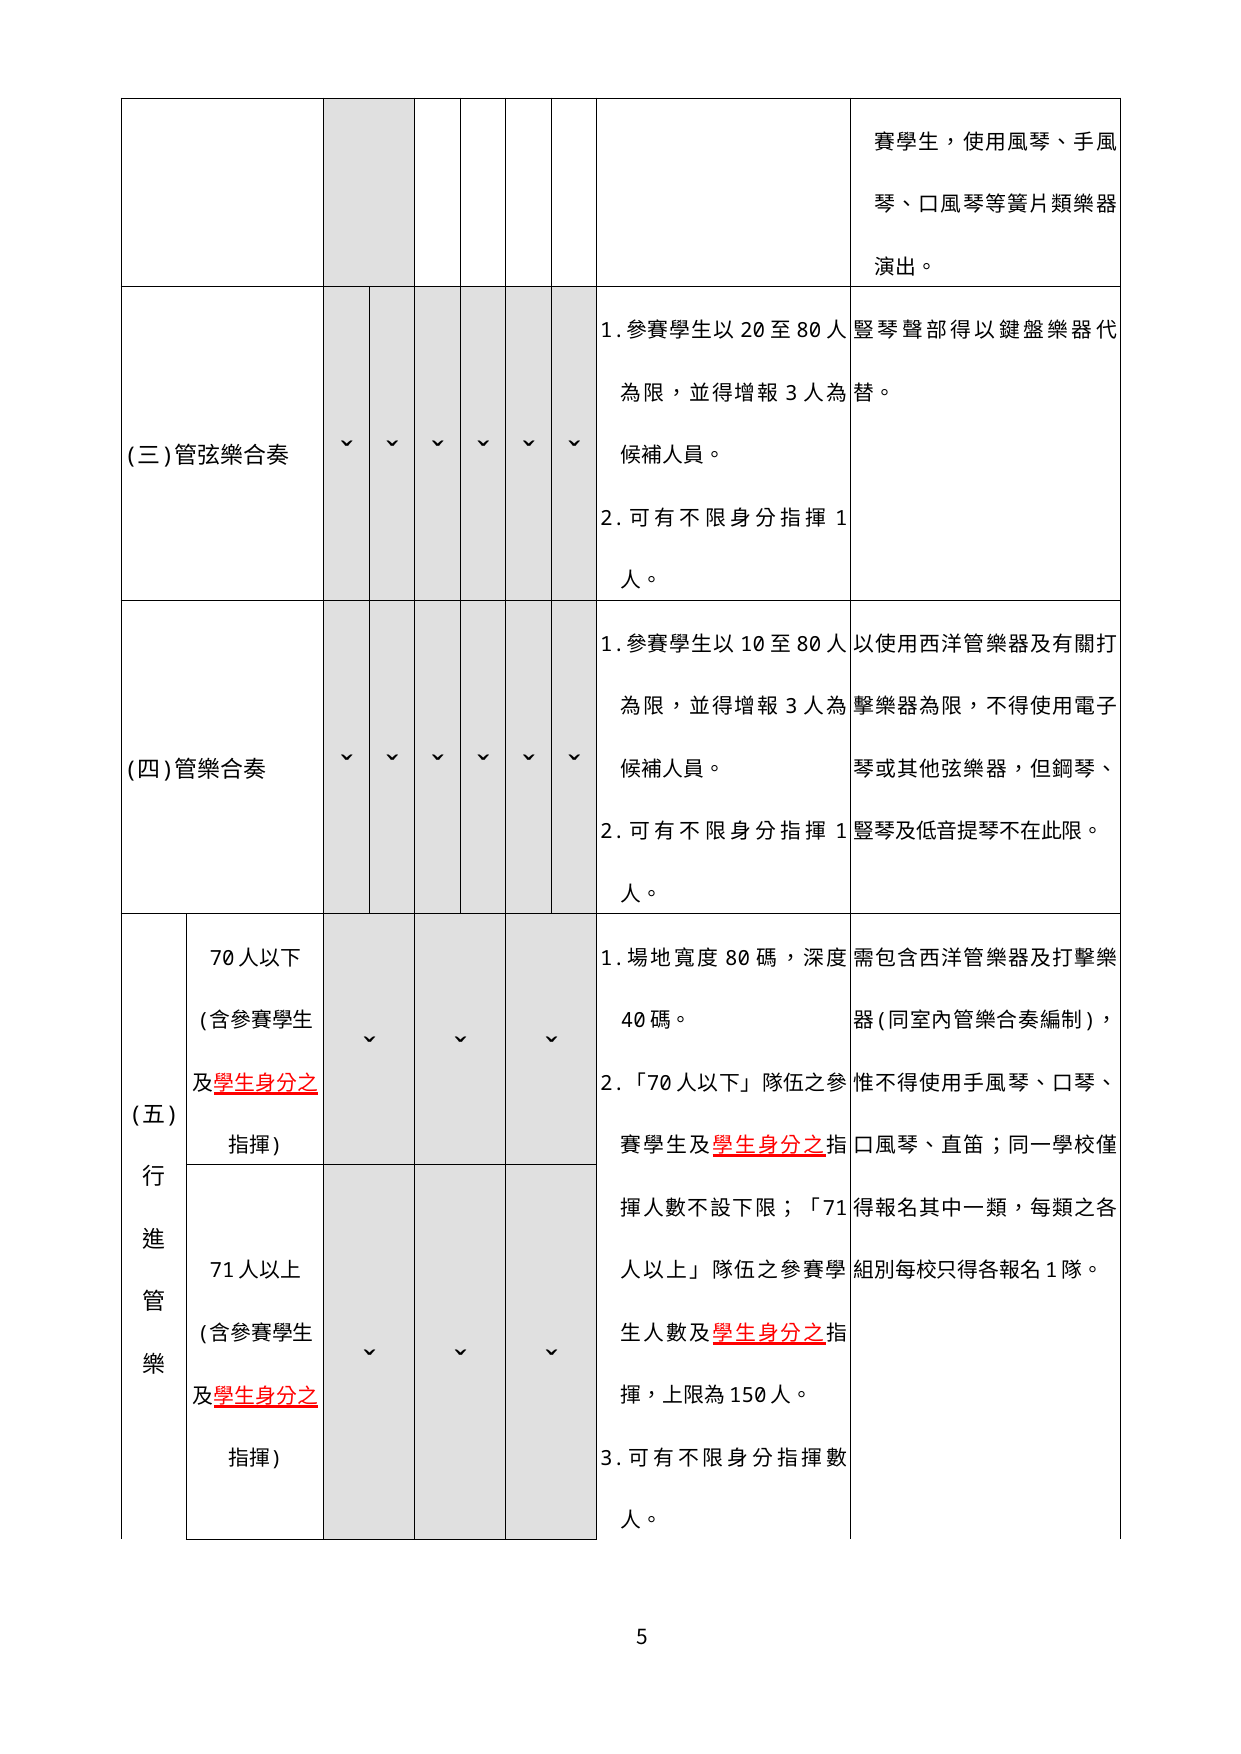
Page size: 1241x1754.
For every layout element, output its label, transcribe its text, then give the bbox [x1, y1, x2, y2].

table_cell 1.場地寬度80碼，深度40碼。 2.「70人以下」隊伍之參賽學生及學生身分之指揮人數不設下限；「71人以上」隊伍之參賽學生人數及學生身分之指揮，上限為150人。 3.可有不限身分指揮數人。 [597, 914, 850, 1539]
table_cell ˇ [324, 1165, 414, 1539]
table_cell (三)管弦樂合奏 [122, 287, 323, 600]
table_cell (五) 行 進 管 樂 [122, 914, 186, 1539]
table_cell ˇ [370, 601, 414, 913]
table_cell 賽學生，使用風琴、手風琴、口風琴等簧片類樂器演出。 [851, 99, 1120, 286]
table_cell ˇ [506, 1165, 596, 1539]
table_cell 需包含西洋管樂器及打擊樂器(同室內管樂合奏編制)，惟不得使用手風琴、口琴、口風琴、直笛；同一學校僅得報名其中一類，每類之各組別每校只得各報名1隊。 [851, 914, 1120, 1539]
table_cell 1.參賽學生以20至80人為限，並得增報3人為候補人員。 2.可有不限身分指揮1人。 [597, 287, 850, 600]
table_cell [597, 99, 850, 286]
table_cell [122, 99, 323, 286]
table_cell 70人以下 (含參賽學生及學生身分之指揮) [187, 914, 323, 1164]
table_cell ˇ [506, 287, 551, 600]
table_cell ˇ [415, 914, 505, 1164]
table_cell 1.參賽學生以10至80人為限，並得增報3人為候補人員。 2.可有不限身分指揮1人。 [597, 601, 850, 913]
table_cell ˇ [506, 601, 551, 913]
table_cell ˇ [415, 601, 460, 913]
table_cell 豎琴聲部得以鍵盤樂器代替。 [851, 287, 1120, 600]
table_cell ˇ [324, 914, 414, 1164]
table_cell ˇ [415, 287, 460, 600]
table_cell [552, 99, 596, 286]
table_cell ˇ [461, 601, 505, 913]
table_cell (四)管樂合奏 [122, 601, 323, 913]
table_cell [324, 99, 414, 286]
table_cell [415, 99, 460, 286]
table_cell ˇ [552, 601, 596, 913]
table_cell ˇ [324, 287, 369, 600]
table_cell 以使用西洋管樂器及有關打擊樂器為限，不得使用電子琴或其他弦樂器，但鋼琴、豎琴及低音提琴不在此限。 [851, 601, 1120, 913]
table_cell ˇ [552, 287, 596, 600]
table_cell ˇ [324, 601, 369, 913]
table_cell ˇ [370, 287, 414, 600]
table_cell ˇ [461, 287, 505, 600]
table_cell 71人以上 (含參賽學生及學生身分之指揮) [187, 1165, 323, 1539]
table_cell [461, 99, 505, 286]
table_cell ˇ [415, 1165, 505, 1539]
table_cell ˇ [506, 914, 596, 1164]
table_cell [506, 99, 551, 286]
